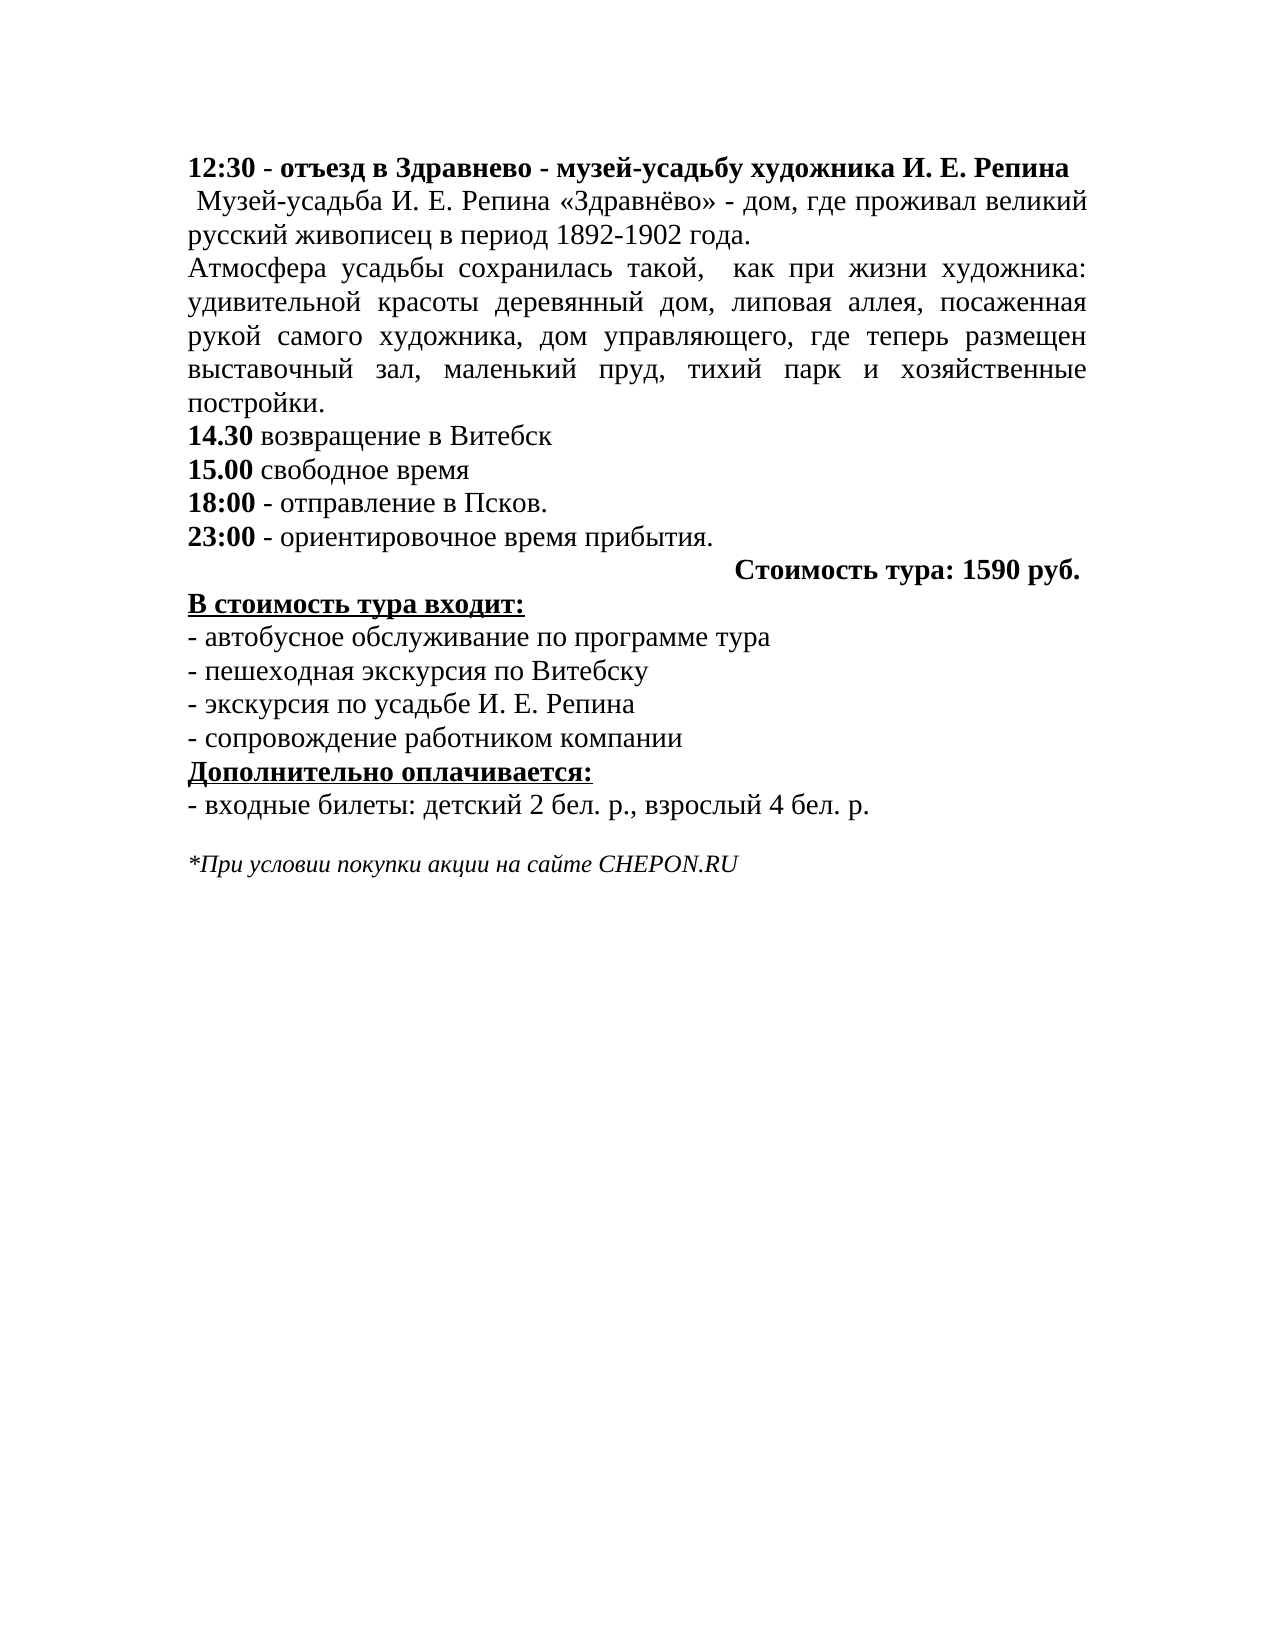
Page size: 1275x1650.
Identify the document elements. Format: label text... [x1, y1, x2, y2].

text 14.30 возвращение в Витебск [187, 418, 1087, 452]
text - пешеходная экскурсия по Витебску [187, 653, 1087, 687]
text В стоимость тура входит: [187, 586, 1087, 619]
text Музей-усадьба И. Е. Репина «Здравнёво» - дом, где проживал великий русский живописец в период 1892-1902 года. [187, 183, 1087, 251]
text 18:00 - отправление в Псков. [187, 485, 1087, 519]
text 23:00 - ориентировочное время прибытия. [187, 519, 1087, 552]
text Атмосфера усадьбы сохранилась такой, как при жизни художника: удивительной красоты деревянный дом, липовая аллея, посаженная рукой самого художника, дом управляющего, где теперь размещен выставочный зал, маленький пруд, тихий парк и хозяйственные постройки. [187, 251, 1087, 418]
text Дополнительно оплачивается: [187, 754, 1087, 787]
text - автобусное обслуживание по программе тура [187, 619, 1087, 653]
text *При условии покупки акции на сайте CHEPON.RU [187, 849, 1087, 878]
text - входные билеты: детский 2 бел. р., взрослый 4 бел. р. [187, 787, 1087, 821]
text Стоимость тура: 1590 руб. [187, 552, 1087, 586]
text - экскурсия по усадьбе И. Е. Репина [187, 687, 1087, 720]
text - сопровождение работником компании [187, 720, 1087, 754]
text 12:30 - отъезд в Здравнево - музей-усадьбу художника И. Е. Репина [187, 150, 1087, 183]
text 15.00 свободное время [187, 452, 1087, 485]
